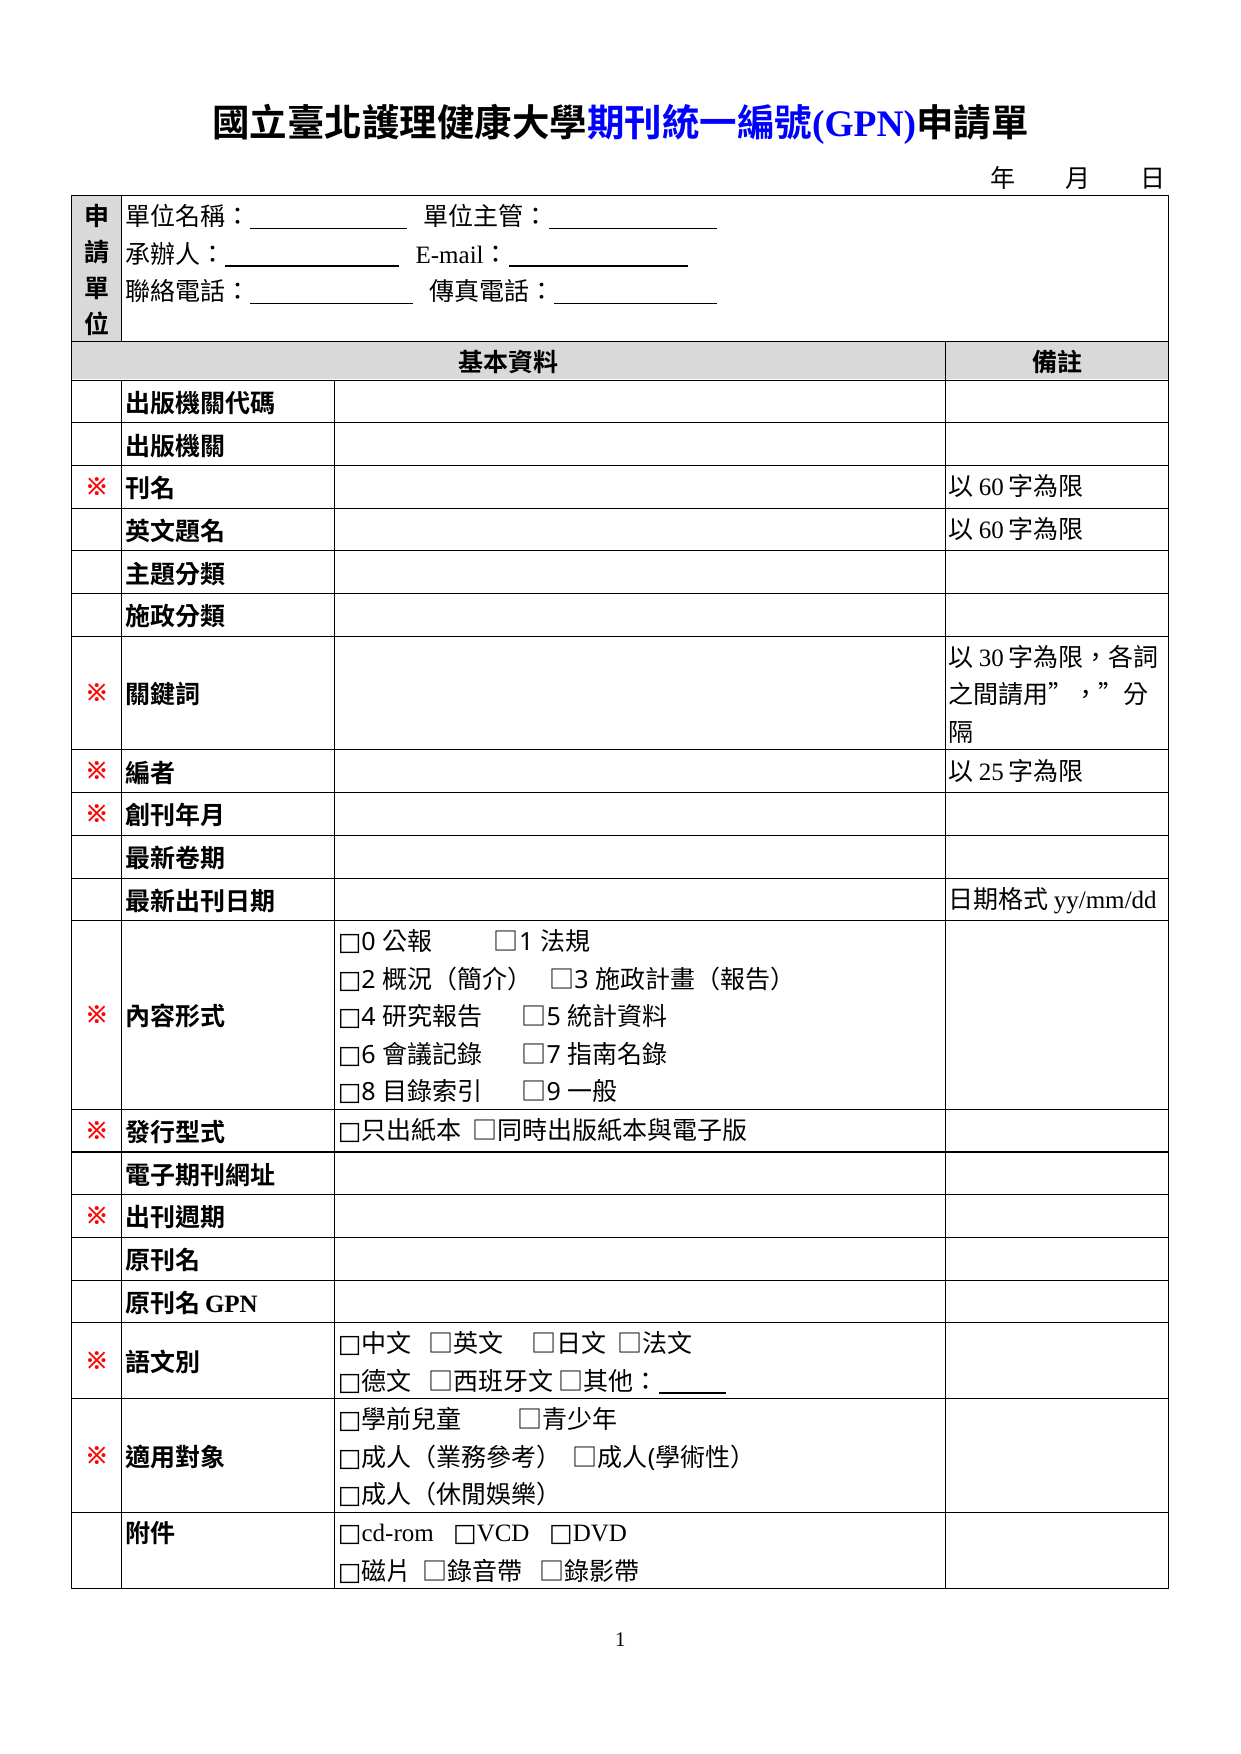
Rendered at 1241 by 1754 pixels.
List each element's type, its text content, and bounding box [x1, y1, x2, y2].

table_cell ※ [72, 750, 121, 792]
table_header 單位名稱： 單位主管： 承辦人： E-mail： 聯絡電話： 傳真電話： [122, 196, 1168, 341]
table_cell 以30字為限，各詞之間請用”，”分隔 [946, 637, 1168, 749]
table_cell 語文別 [122, 1323, 334, 1398]
table_cell 以60字為限 [946, 509, 1168, 550]
table_cell [335, 879, 945, 920]
table_cell [72, 879, 121, 920]
table_cell 備註 [946, 342, 1168, 379]
table_cell ※ [72, 1195, 121, 1237]
table_cell [72, 381, 121, 422]
table_cell [946, 551, 1168, 593]
table_cell [72, 1281, 121, 1322]
table_cell [946, 836, 1168, 877]
table_cell [72, 1238, 121, 1279]
table_cell 基本資料 [72, 342, 945, 379]
table_cell 主題分類 [122, 551, 334, 593]
table_cell 以25字為限 [946, 750, 1168, 792]
table_cell [335, 793, 945, 835]
table_cell 日期格式yy/mm/dd [946, 879, 1168, 920]
table_cell [335, 1238, 945, 1279]
table_cell [335, 423, 945, 465]
table_cell [946, 793, 1168, 835]
table_cell [72, 423, 121, 465]
table_cell ※ [72, 921, 121, 1109]
table_cell 刊名 [122, 466, 334, 508]
table_cell [335, 466, 945, 508]
table_cell 英文題名 [122, 509, 334, 550]
table_cell 附件 [122, 1513, 334, 1588]
table_cell [72, 1513, 121, 1588]
table_cell [335, 1195, 945, 1237]
table_cell 原刊名 [122, 1238, 334, 1279]
table_cell [946, 1153, 1168, 1194]
table_cell 出版機關 [122, 423, 334, 465]
table_cell [946, 921, 1168, 1109]
table_cell [946, 1513, 1168, 1588]
table_cell □中文 □英文 □日文 □法文 □德文 □西班牙文 □其他： [335, 1323, 945, 1398]
table_cell □學前兒童 □青少年 □成人（業務參考） □成人(學術性） □成人（休閒娛樂） [335, 1399, 945, 1512]
table_cell [335, 750, 945, 792]
table_cell □0 公報 □1 法規 □2 概況（簡介） □3 施政計畫（報告） □4 研究報告 □5 統計資料 □6 會議記錄 □7 指南名錄 □8 目錄索引 □9 一般 [335, 921, 945, 1109]
table_cell 出刊週期 [122, 1195, 334, 1237]
table_cell [946, 1238, 1168, 1279]
table_cell ※ [72, 793, 121, 835]
table_cell 施政分類 [122, 594, 334, 636]
table_cell ※ [72, 1399, 121, 1512]
table_cell □只出紙本 □同時出版紙本與電子版 [335, 1110, 945, 1151]
table_cell [335, 1153, 945, 1194]
table_cell □cd-rom □VCD □DVD □磁片 □錄音帶 □錄影帶 [335, 1513, 945, 1588]
table_cell ※ [72, 466, 121, 508]
table_cell 關鍵詞 [122, 637, 334, 749]
table_cell [946, 381, 1168, 422]
table_cell [946, 1281, 1168, 1322]
table_cell 內容形式 [122, 921, 334, 1109]
table_cell 出版機關代碼 [122, 381, 334, 422]
table_cell [72, 1153, 121, 1194]
table_cell [335, 637, 945, 749]
table_cell [335, 381, 945, 422]
table_cell 編者 [122, 750, 334, 792]
table_cell [72, 509, 121, 550]
table_cell ※ [72, 1323, 121, 1398]
table_cell [946, 1110, 1168, 1151]
table_cell [335, 1281, 945, 1322]
table_cell [946, 423, 1168, 465]
table_cell [335, 594, 945, 636]
table_cell [72, 551, 121, 593]
table_cell [946, 594, 1168, 636]
table_cell [946, 1195, 1168, 1237]
table_cell 最新出刊日期 [122, 879, 334, 920]
table_cell 以60字為限 [946, 466, 1168, 508]
table_cell [335, 551, 945, 593]
table_cell 原刊名GPN [122, 1281, 334, 1322]
table_cell [946, 1399, 1168, 1512]
table_header 申請單位 [72, 196, 121, 341]
table_cell 發行型式 [122, 1110, 334, 1151]
table_cell [72, 594, 121, 636]
table_cell ※ [72, 1110, 121, 1151]
table_cell [335, 836, 945, 877]
table_cell 創刊年月 [122, 793, 334, 835]
table_cell 最新卷期 [122, 836, 334, 877]
table_cell [946, 1323, 1168, 1398]
table_cell [72, 836, 121, 877]
table_cell 電子期刊網址 [122, 1153, 334, 1194]
text 年 月 日 [75, 157, 1165, 195]
table_cell [335, 509, 945, 550]
table_cell ※ [72, 637, 121, 749]
text 國立臺北護理健康大學期刊統一編號(GPN)申請單 [75, 82, 1165, 157]
table_cell 適用對象 [122, 1399, 334, 1512]
